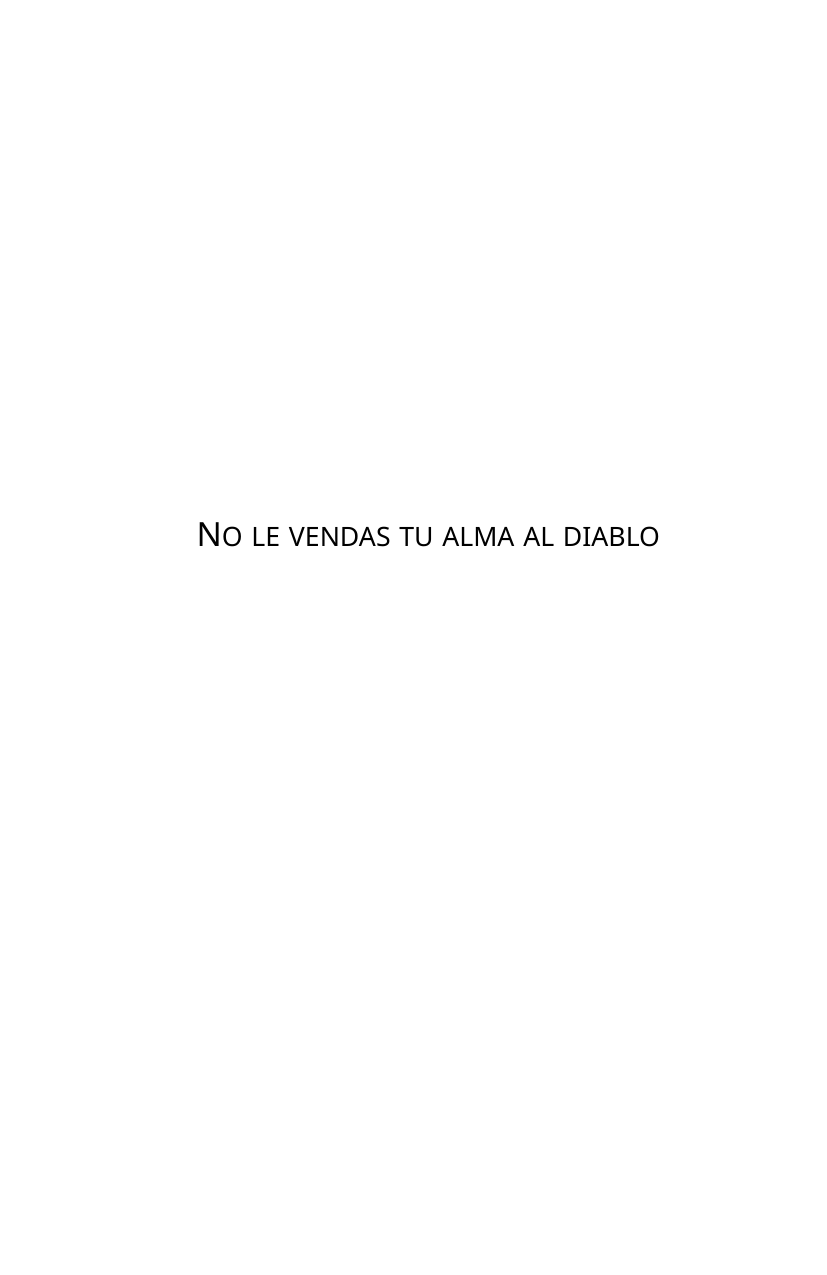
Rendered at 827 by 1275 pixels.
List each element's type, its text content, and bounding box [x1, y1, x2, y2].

text No le vendas tu alma al diablo [148, 511, 709, 556]
